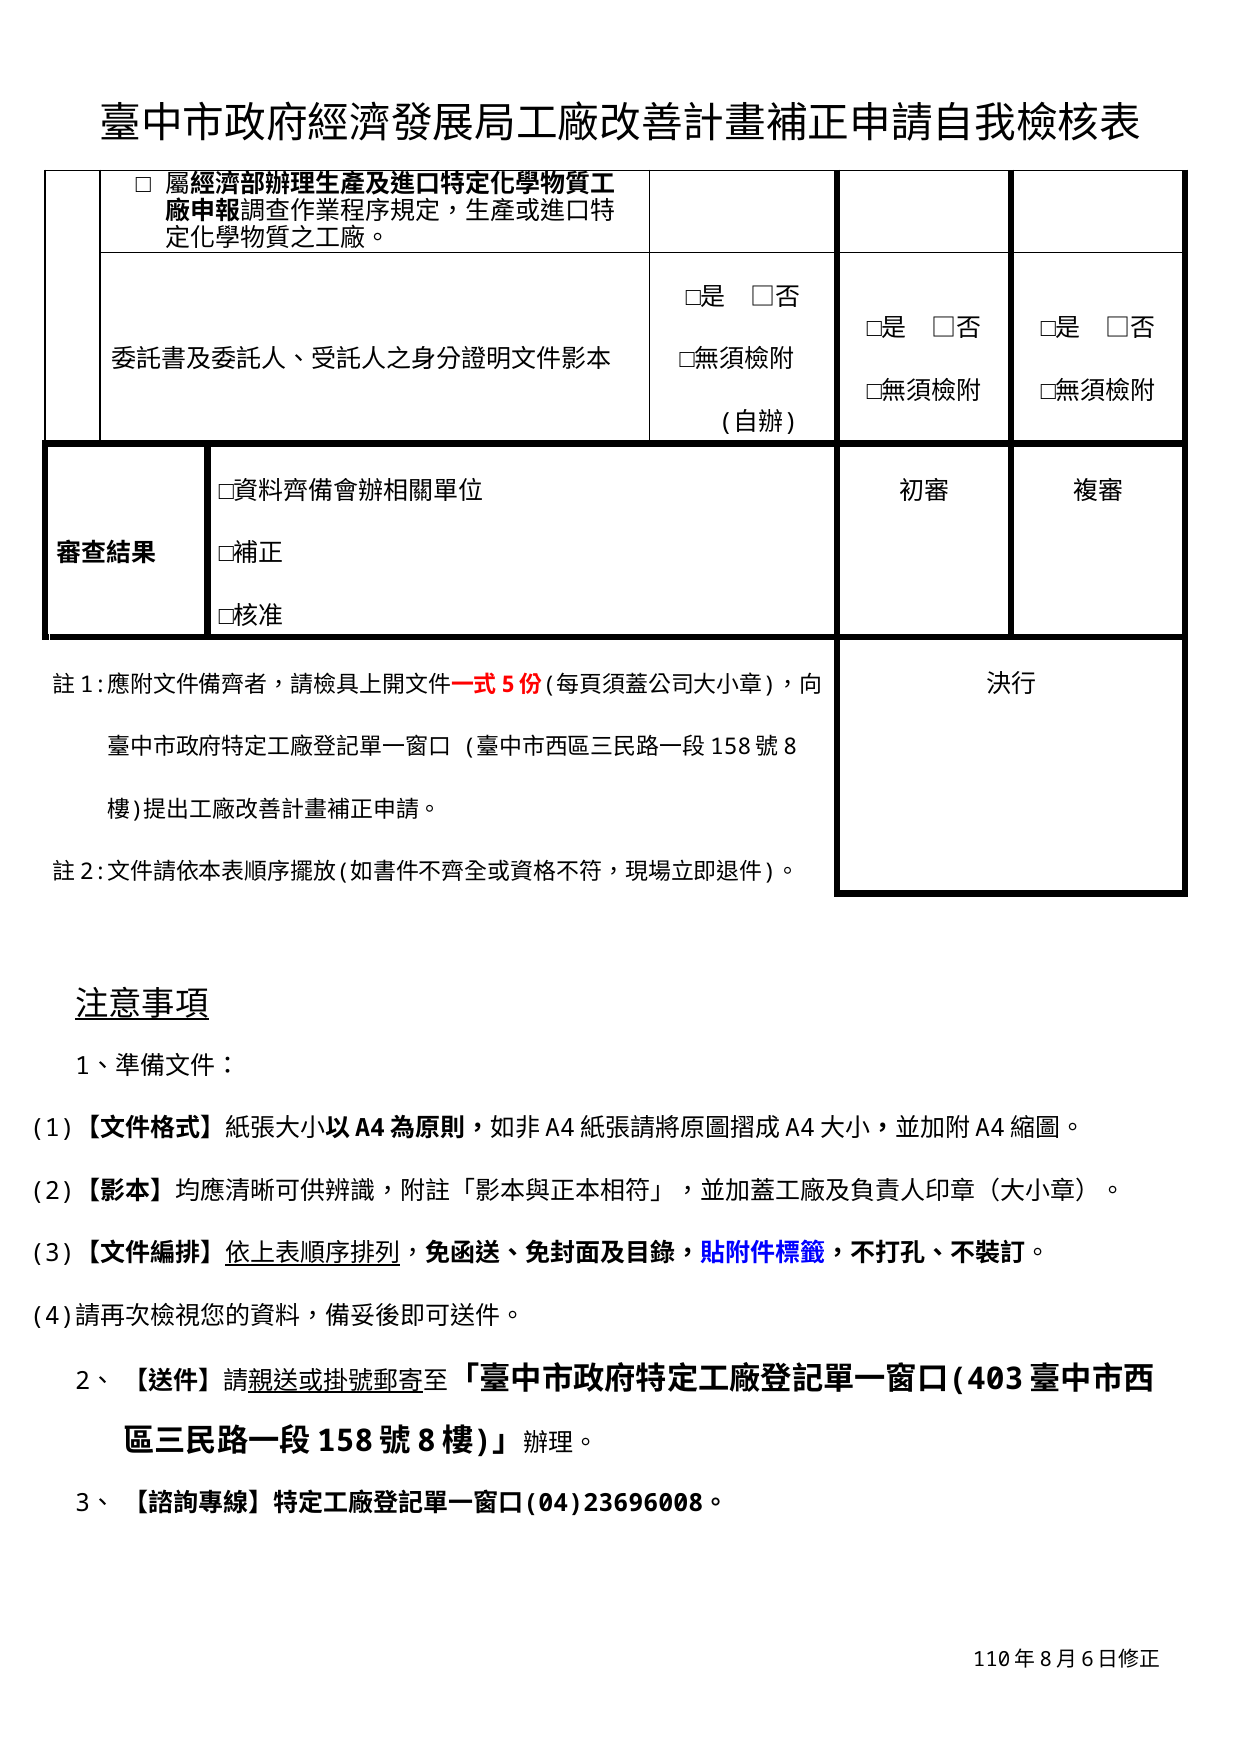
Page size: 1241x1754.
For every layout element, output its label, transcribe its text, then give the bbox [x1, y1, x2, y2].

table_cell □資料齊備會辦相關單位 □補正 □核准 [211, 447, 834, 634]
table_cell [840, 171, 1008, 252]
list 【文件編排】依上表順序排列，免函送、免封面及目錄，貼附件標籤，不打孔、不裝訂。 [29, 1209, 1165, 1272]
list 【諮詢專線】特定工廠登記單一窗口(04)23696008。 [75, 1459, 1165, 1522]
table_cell 符合下列辦法或作業程序規定情形，已完成申報作業之證明文件: 屬工廠危險物品申報辦法規定，製造、加工或使用危險物品達管制量以上之工廠。 屬經濟部辦理及督導一般工業用油脂工廠申報調查作業程序規定，生產或進口列管之一般工業用油脂之工廠。 屬經濟部辦理及督導生產選定化學物質工廠申報調查作業程序規定，生產選定化學物質之工廠。 屬經濟部辦理生產及進口特定化學物質工廠申報調查作業程序規定，生產或進口特定化學物質之工廠。 [101, 171, 649, 252]
table_cell [650, 171, 834, 252]
list 請再次檢視您的資料，備妥後即可送件。 [29, 1272, 1165, 1334]
table_cell □是 □否 □無須檢附 [840, 253, 1008, 440]
table_cell [45, 640, 49, 890]
table_cell 初審 [840, 447, 1008, 634]
list 【送件】請親送或掛號郵寄至「臺中市政府特定工廠登記單一窗口(403臺中市西區三民路一段158號8樓)」辦理。 [75, 1334, 1165, 1459]
list 【影本】均應清晰可供辨識，附註「影本與正本相符」，並加蓋工廠及負責人印章（大小章）。 [29, 1147, 1165, 1209]
table_cell 決行 [840, 640, 1182, 890]
table_cell □是 □否 □無須檢附 (自辦) [650, 253, 834, 440]
list 【文件格式】紙張大小以A4為原則，如非A4紙張請將原圖摺成A4大小，並加附A4縮圖。 [29, 1084, 1165, 1147]
table_cell 複審 [1014, 447, 1182, 634]
table_cell [1014, 171, 1182, 252]
table_cell 委託書及委託人、受託人之身分證明文件影本 [101, 253, 649, 440]
table_cell [46, 171, 99, 440]
table_cell □是 □否 □無須檢附 [1014, 253, 1182, 440]
table_cell 註1:應附文件備齊者，請檢具上開文件一式5份(每頁須蓋公司大小章)，向臺中市政府特定工廠登記單一窗口 (臺中市西區三民路一段158號8樓)提出工廠改善計畫補正申請。 註2:文件請依本表順序擺放(如書件不齊全或資格不符，現場立即退件)。 [50, 640, 834, 890]
text 注意事項 [75, 959, 1165, 1022]
table_cell 審查結果 [48, 447, 204, 634]
list 準備文件： [75, 1022, 1165, 1084]
